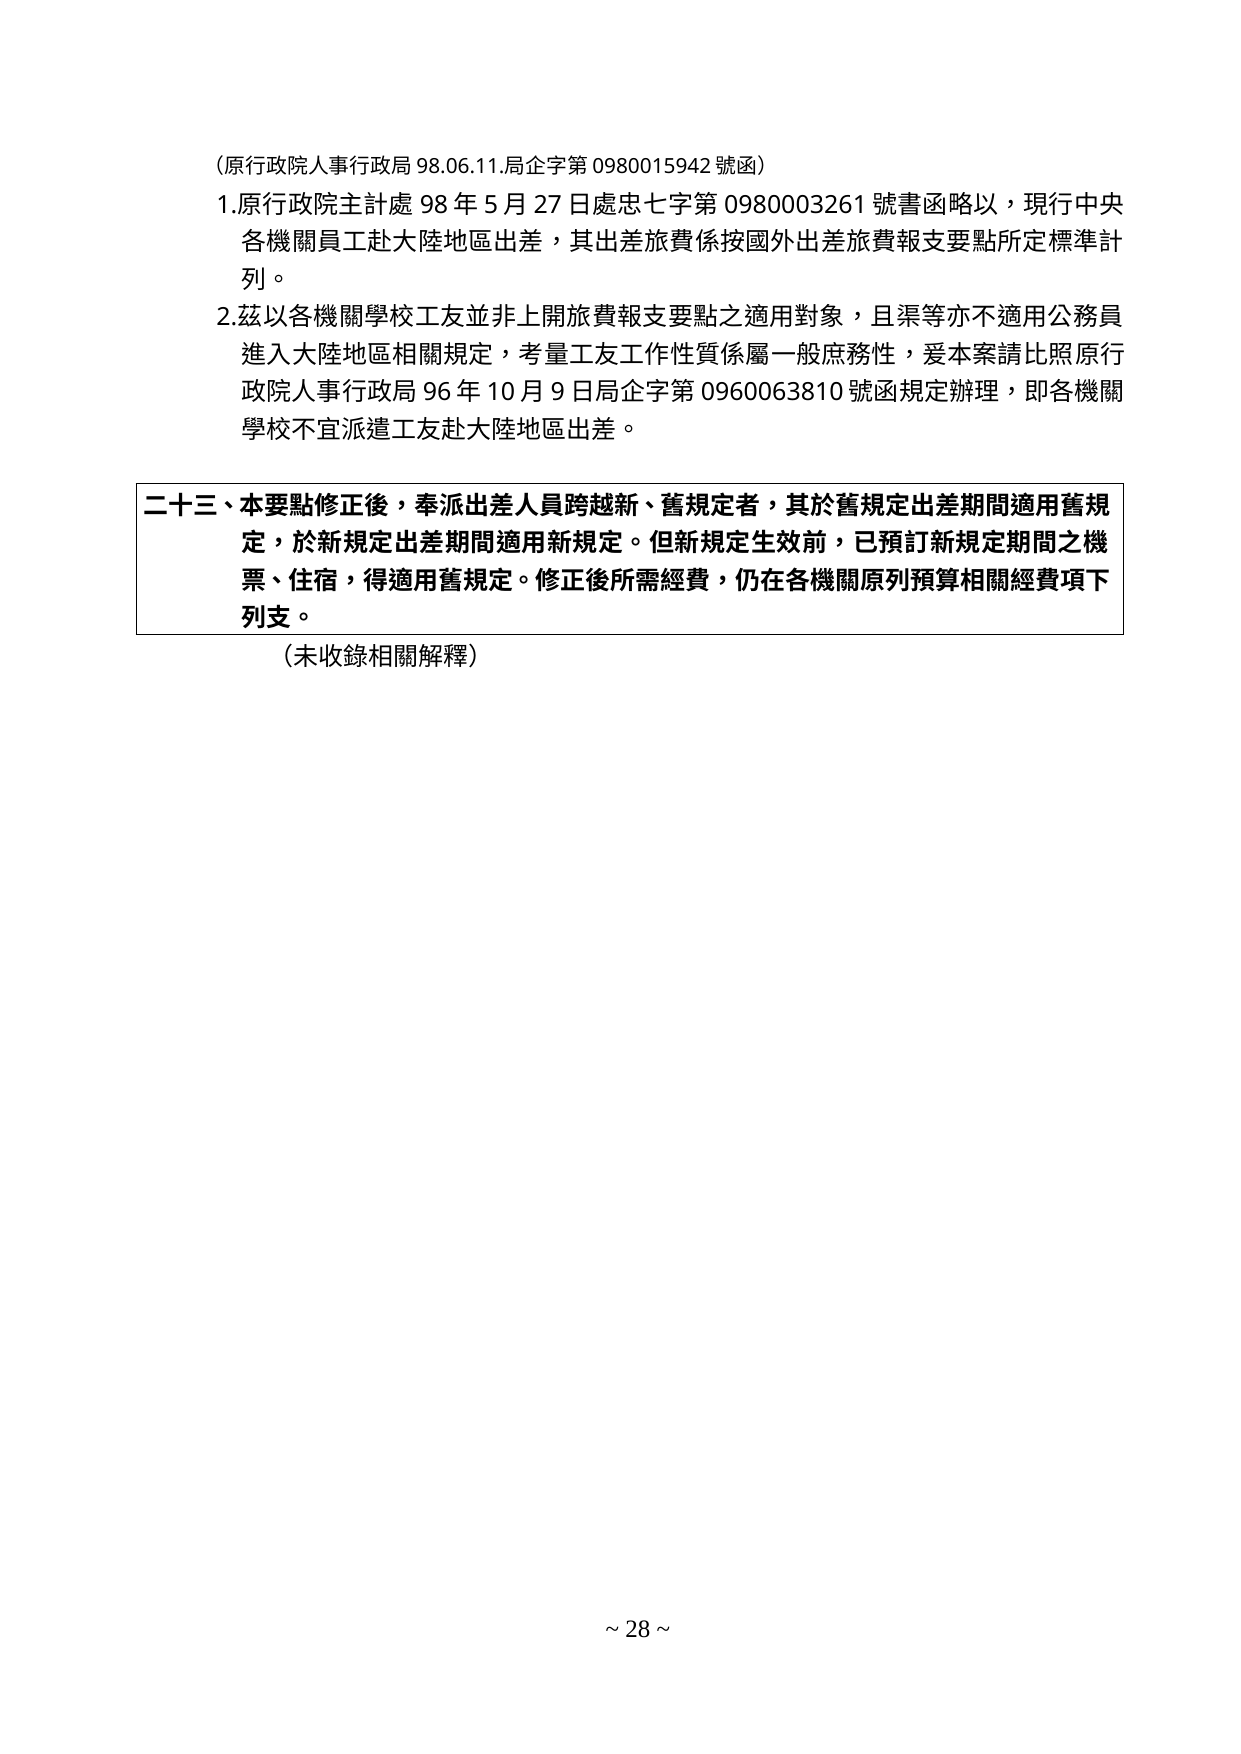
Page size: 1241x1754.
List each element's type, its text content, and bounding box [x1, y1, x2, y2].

text （未收錄相關解釋） [268, 635, 1126, 673]
text 2.茲以各機關學校工友並非上開旅費報支要點之適用對象，且渠等亦不適用公務員進入大陸地區相關規定，考量工友工作性質係屬一般庶務性，爰本案請比照原行政院人事行政局96年10月9日局企字第0960063810號函規定辦理，即各機關學校不宜派遣工友赴大陸地區出差。 [216, 296, 1126, 446]
table_header 二十三、本要點修正後，奉派出差人員跨越新、舊規定者，其於舊規定出差期間適用舊規定，於新規定出差期間適用新規定。但新規定生效前，已預訂新規定期間之機票、住宿，得適用舊規定。修正後所需經費，仍在各機關原列預算相關經費項下列支。 [137, 484, 1123, 634]
text 1.原行政院主計處98年5月27日處忠七字第0980003261號書函略以，現行中央各機關員工赴大陸地區出差，其出差旅費係按國外出差旅費報支要點所定標準計列。 [216, 183, 1126, 296]
text （原行政院人事行政局98.06.11.局企字第0980015942號函） [204, 146, 1126, 183]
